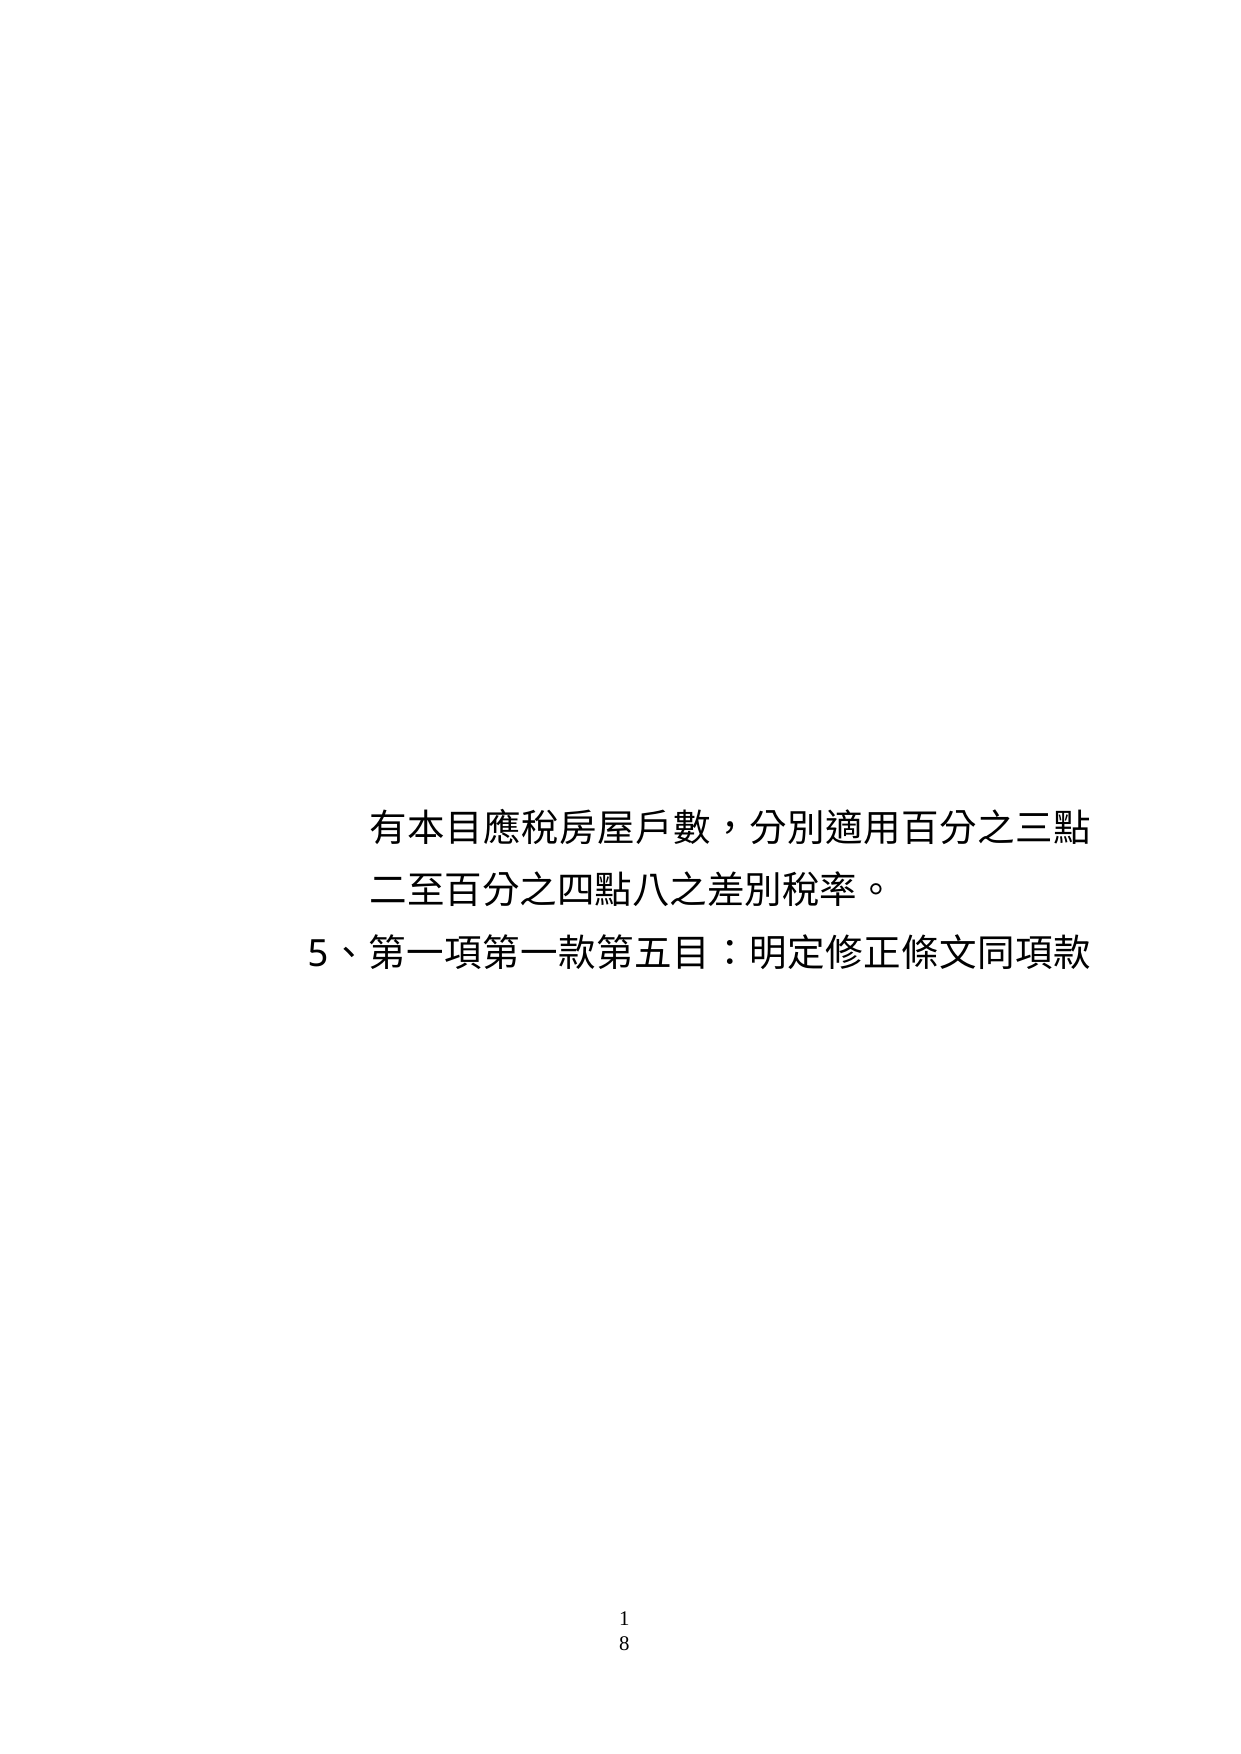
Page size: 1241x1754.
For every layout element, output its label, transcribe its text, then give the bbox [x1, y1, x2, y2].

text 5、第一項第一款第五目：明定修正條文同項款 [192, 908, 1092, 971]
text 有本目應稅房屋戶數，分別適用百分之三點二至百分之四點八之差別稅率。 [192, 783, 1092, 908]
